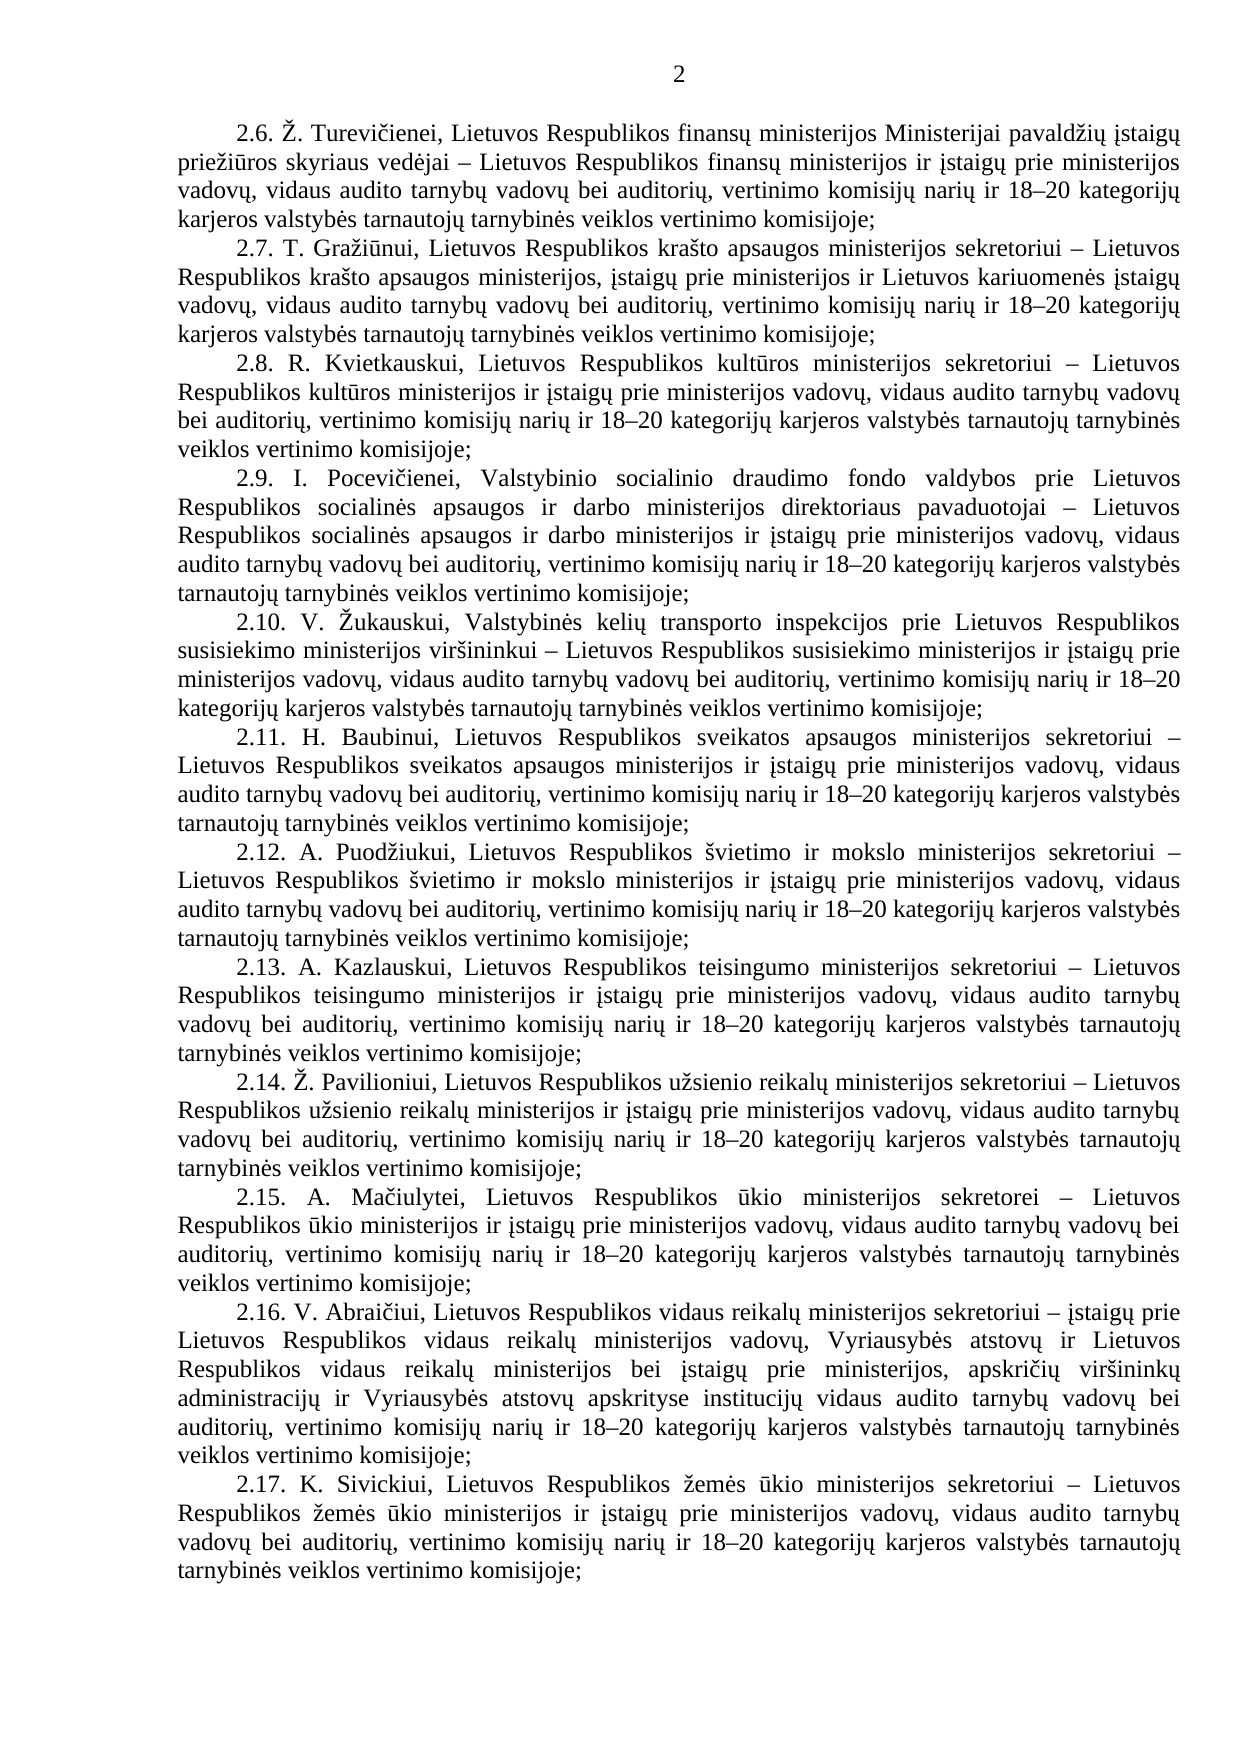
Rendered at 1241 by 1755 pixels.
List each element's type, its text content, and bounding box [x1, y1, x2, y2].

text 2.6. Ž. Turevičienei, Lietuvos Respublikos finansų ministerijos Ministerijai pavaldžių įstaigų priežiūros skyriaus vedėjai – Lietuvos Respublikos finansų ministerijos ir įstaigų prie ministerijos vadovų, vidaus audito tarnybų vadovų bei auditorių, vertinimo komisijų narių ir 18–20 kategorijų karjeros valstybės tarnautojų tarnybinės veiklos vertinimo komisijoje; [177, 118, 1181, 233]
text 2.16. V. Abraičiui, Lietuvos Respublikos vidaus reikalų ministerijos sekretoriui – įstaigų prie Lietuvos Respublikos vidaus reikalų ministerijos vadovų, Vyriausybės atstovų ir Lietuvos Respublikos vidaus reikalų ministerijos bei įstaigų prie ministerijos, apskričių viršininkų administracijų ir Vyriausybės atstovų apskrityse institucijų vidaus audito tarnybų vadovų bei auditorių, vertinimo komisijų narių ir 18–20 kategorijų karjeros valstybės tarnautojų tarnybinės veiklos vertinimo komisijoje; [177, 1297, 1181, 1469]
text 2.11. H. Baubinui, Lietuvos Respublikos sveikatos apsaugos ministerijos sekretoriui – Lietuvos Respublikos sveikatos apsaugos ministerijos ir įstaigų prie ministerijos vadovų, vidaus audito tarnybų vadovų bei auditorių, vertinimo komisijų narių ir 18–20 kategorijų karjeros valstybės tarnautojų tarnybinės veiklos vertinimo komisijoje; [177, 722, 1181, 837]
text 2.17. K. Sivickiui, Lietuvos Respublikos žemės ūkio ministerijos sekretoriui – Lietuvos Respublikos žemės ūkio ministerijos ir įstaigų prie ministerijos vadovų, vidaus audito tarnybų vadovų bei auditorių, vertinimo komisijų narių ir 18–20 kategorijų karjeros valstybės tarnautojų tarnybinės veiklos vertinimo komisijoje; [177, 1469, 1181, 1584]
text 2.7. T. Gražiūnui, Lietuvos Respublikos krašto apsaugos ministerijos sekretoriui – Lietuvos Respublikos krašto apsaugos ministerijos, įstaigų prie ministerijos ir Lietuvos kariuomenės įstaigų vadovų, vidaus audito tarnybų vadovų bei auditorių, vertinimo komisijų narių ir 18–20 kategorijų karjeros valstybės tarnautojų tarnybinės veiklos vertinimo komisijoje; [177, 233, 1181, 348]
text 2.13. A. Kazlauskui, Lietuvos Respublikos teisingumo ministerijos sekretoriui – Lietuvos Respublikos teisingumo ministerijos ir įstaigų prie ministerijos vadovų, vidaus audito tarnybų vadovų bei auditorių, vertinimo komisijų narių ir 18–20 kategorijų karjeros valstybės tarnautojų tarnybinės veiklos vertinimo komisijoje; [177, 952, 1181, 1067]
text 2.14. Ž. Pavilioniui, Lietuvos Respublikos užsienio reikalų ministerijos sekretoriui – Lietuvos Respublikos užsienio reikalų ministerijos ir įstaigų prie ministerijos vadovų, vidaus audito tarnybų vadovų bei auditorių, vertinimo komisijų narių ir 18–20 kategorijų karjeros valstybės tarnautojų tarnybinės veiklos vertinimo komisijoje; [177, 1067, 1181, 1182]
text 2.9. I. Pocevičienei, Valstybinio socialinio draudimo fondo valdybos prie Lietuvos Respublikos socialinės apsaugos ir darbo ministerijos direktoriaus pavaduotojai – Lietuvos Respublikos socialinės apsaugos ir darbo ministerijos ir įstaigų prie ministerijos vadovų, vidaus audito tarnybų vadovų bei auditorių, vertinimo komisijų narių ir 18–20 kategorijų karjeros valstybės tarnautojų tarnybinės veiklos vertinimo komisijoje; [177, 463, 1181, 607]
text 2.15. A. Mačiulytei, Lietuvos Respublikos ūkio ministerijos sekretorei – Lietuvos Respublikos ūkio ministerijos ir įstaigų prie ministerijos vadovų, vidaus audito tarnybų vadovų bei auditorių, vertinimo komisijų narių ir 18–20 kategorijų karjeros valstybės tarnautojų tarnybinės veiklos vertinimo komisijoje; [177, 1182, 1181, 1297]
text 2.10. V. Žukauskui, Valstybinės kelių transporto inspekcijos prie Lietuvos Respublikos susisiekimo ministerijos viršininkui – Lietuvos Respublikos susisiekimo ministerijos ir įstaigų prie ministerijos vadovų, vidaus audito tarnybų vadovų bei auditorių, vertinimo komisijų narių ir 18–20 kategorijų karjeros valstybės tarnautojų tarnybinės veiklos vertinimo komisijoje; [177, 607, 1181, 722]
text 2.12. A. Puodžiukui, Lietuvos Respublikos švietimo ir mokslo ministerijos sekretoriui – Lietuvos Respublikos švietimo ir mokslo ministerijos ir įstaigų prie ministerijos vadovų, vidaus audito tarnybų vadovų bei auditorių, vertinimo komisijų narių ir 18–20 kategorijų karjeros valstybės tarnautojų tarnybinės veiklos vertinimo komisijoje; [177, 837, 1181, 952]
text 2.8. R. Kvietkauskui, Lietuvos Respublikos kultūros ministerijos sekretoriui – Lietuvos Respublikos kultūros ministerijos ir įstaigų prie ministerijos vadovų, vidaus audito tarnybų vadovų bei auditorių, vertinimo komisijų narių ir 18–20 kategorijų karjeros valstybės tarnautojų tarnybinės veiklos vertinimo komisijoje; [177, 348, 1181, 463]
